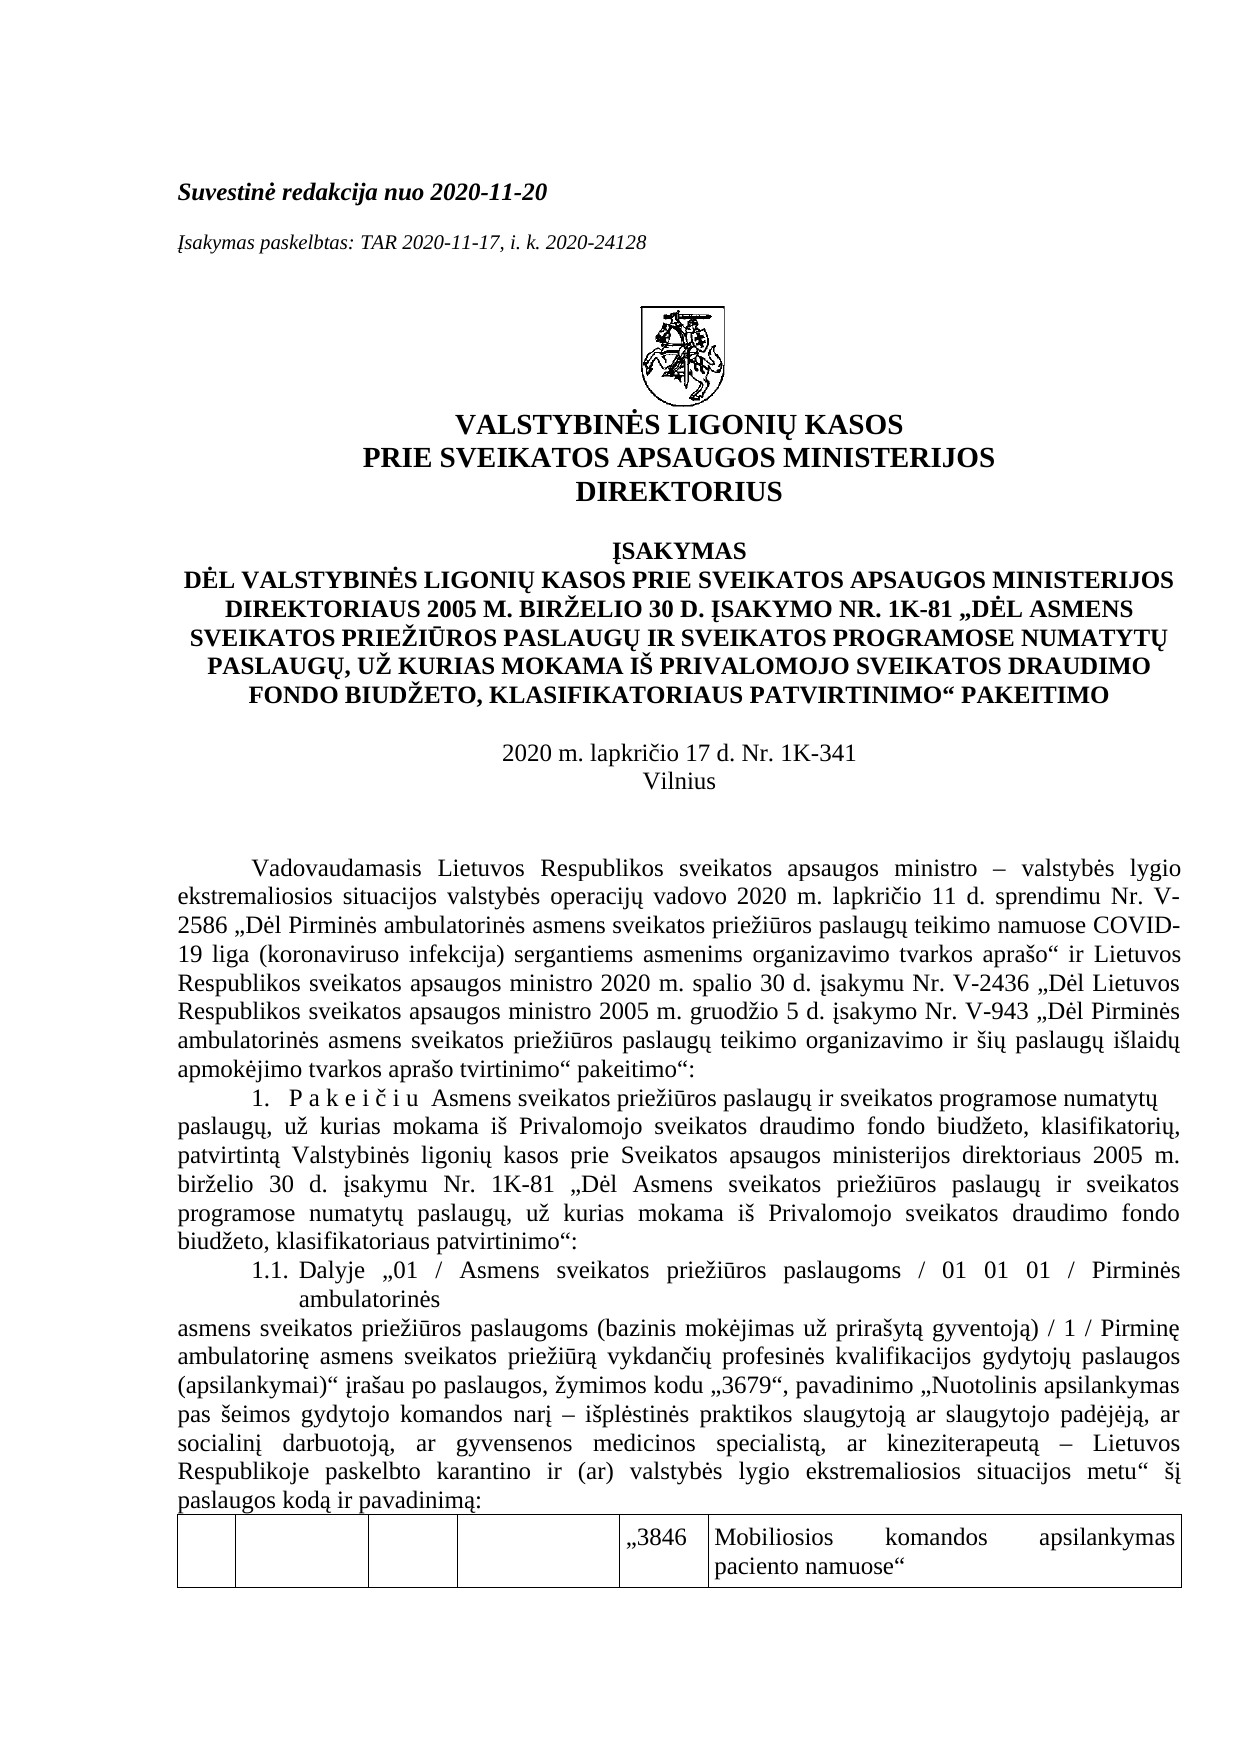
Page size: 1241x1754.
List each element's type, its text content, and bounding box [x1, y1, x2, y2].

text PRIE SVEIKATOS APSAUGOS MINISTERIJOS [177, 441, 1181, 474]
text Vadovaudamasis Lietuvos Respublikos sveikatos apsaugos ministro – valstybės lygio ekstremaliosios situacijos valstybės operacijų vadovo 2020 m. lapkričio 11 d. sprendimu Nr. V-2586 „Dėl Pirminės ambulatorinės asmens sveikatos priežiūros paslaugų teikimo namuose COVID-19 liga (koronaviruso infekcija) sergantiems asmenims organizavimo tvarkos aprašo“ ir Lietuvos Respublikos sveikatos apsaugos ministro 2020 m. spalio 30 d. įsakymu Nr. V-2436 „Dėl Lietuvos Respublikos sveikatos apsaugos ministro 2005 m. gruodžio 5 d. įsakymo Nr. V-943 „Dėl Pirminės ambulatorinės asmens sveikatos priežiūros paslaugų teikimo organizavimo ir šių paslaugų išlaidų apmokėjimo tvarkos aprašo tvirtinimo“ pakeitimo“: [177, 853, 1181, 1083]
text DIREKTORIUS [177, 474, 1181, 508]
text VALSTYBINĖS LIGONIŲ KASOS [177, 407, 1181, 441]
text Vilnius [177, 766, 1181, 795]
table_header [178, 1515, 235, 1587]
text 1.1. Dalyje „01 / Asmens sveikatos priežiūros paslaugoms / 01 01 01 / Pirminės ambulatorinės [251, 1255, 1181, 1313]
text 2020 m. lapkričio 17 d. Nr. 1K-341 [177, 738, 1181, 766]
table_header Mobiliosios komandos apsilankymas paciento namuose“ [709, 1515, 1181, 1587]
table_header [458, 1515, 619, 1587]
text Suvestinė redakcija nuo 2020-11-20 [177, 177, 1181, 206]
table_header [369, 1515, 457, 1587]
text DĖL VALSTYBINĖS LIGONIŲ KASOS PRIE SVEIKATOS APSAUGOS MINISTERIJOS DIREKTORIAUS 2005 M. BIRŽELIO 30 D. ĮSAKYMO NR. 1K-81 „DĖL ASMENS SVEIKATOS PRIEŽIŪROS PASLAUGŲ IR SVEIKATOS PROGRAMOSE NUMATYTŲ PASLAUGŲ, UŽ KURIAS MOKAMA IŠ PRIVALOMOJO SVEIKATOS DRAUDIMO FONDO BIUDŽETO, KLASIFIKATORIAUS PATVIRTINIMO“ PAKEITIMO [177, 565, 1181, 709]
text Įsakymas paskelbtas: TAR 2020-11-17, i. k. 2020-24128 [177, 230, 1181, 254]
table_header „3846 [620, 1515, 708, 1587]
text 1. P a k e i č i u Asmens sveikatos priežiūros paslaugų ir sveikatos programose numatytų [251, 1083, 1181, 1111]
text paslaugų, už kurias mokama iš Privalomojo sveikatos draudimo fondo biudžeto, klasifikatorių, patvirtintą Valstybinės ligonių kasos prie Sveikatos apsaugos ministerijos direktoriaus 2005 m. birželio 30 d. įsakymu Nr. 1K-81 „Dėl Asmens sveikatos priežiūros paslaugų ir sveikatos programose numatytų paslaugų, už kurias mokama iš Privalomojo sveikatos draudimo fondo biudžeto, klasifikatoriaus patvirtinimo“: [177, 1111, 1181, 1255]
table_header [236, 1515, 368, 1587]
text ĮSAKYMAS [177, 536, 1181, 565]
text asmens sveikatos priežiūros paslaugoms (bazinis mokėjimas už prirašytą gyventoją) / 1 / Pirminę ambulatorinę asmens sveikatos priežiūrą vykdančių profesinės kvalifikacijos gydytojų paslaugos (apsilankymai)“ įrašau po paslaugos, žymimos kodu „3679“, pavadinimo „Nuotolinis apsilankymas pas šeimos gydytojo komandos narį – išplėstinės praktikos slaugytoją ar slaugytojo padėjėją, ar socialinį darbuotoją, ar gyvensenos medicinos specialistą, ar kineziterapeutą – Lietuvos Respublikoje paskelbto karantino ir (ar) valstybės lygio ekstremaliosios situacijos metu“ šį paslaugos kodą ir pavadinimą: [177, 1313, 1181, 1514]
